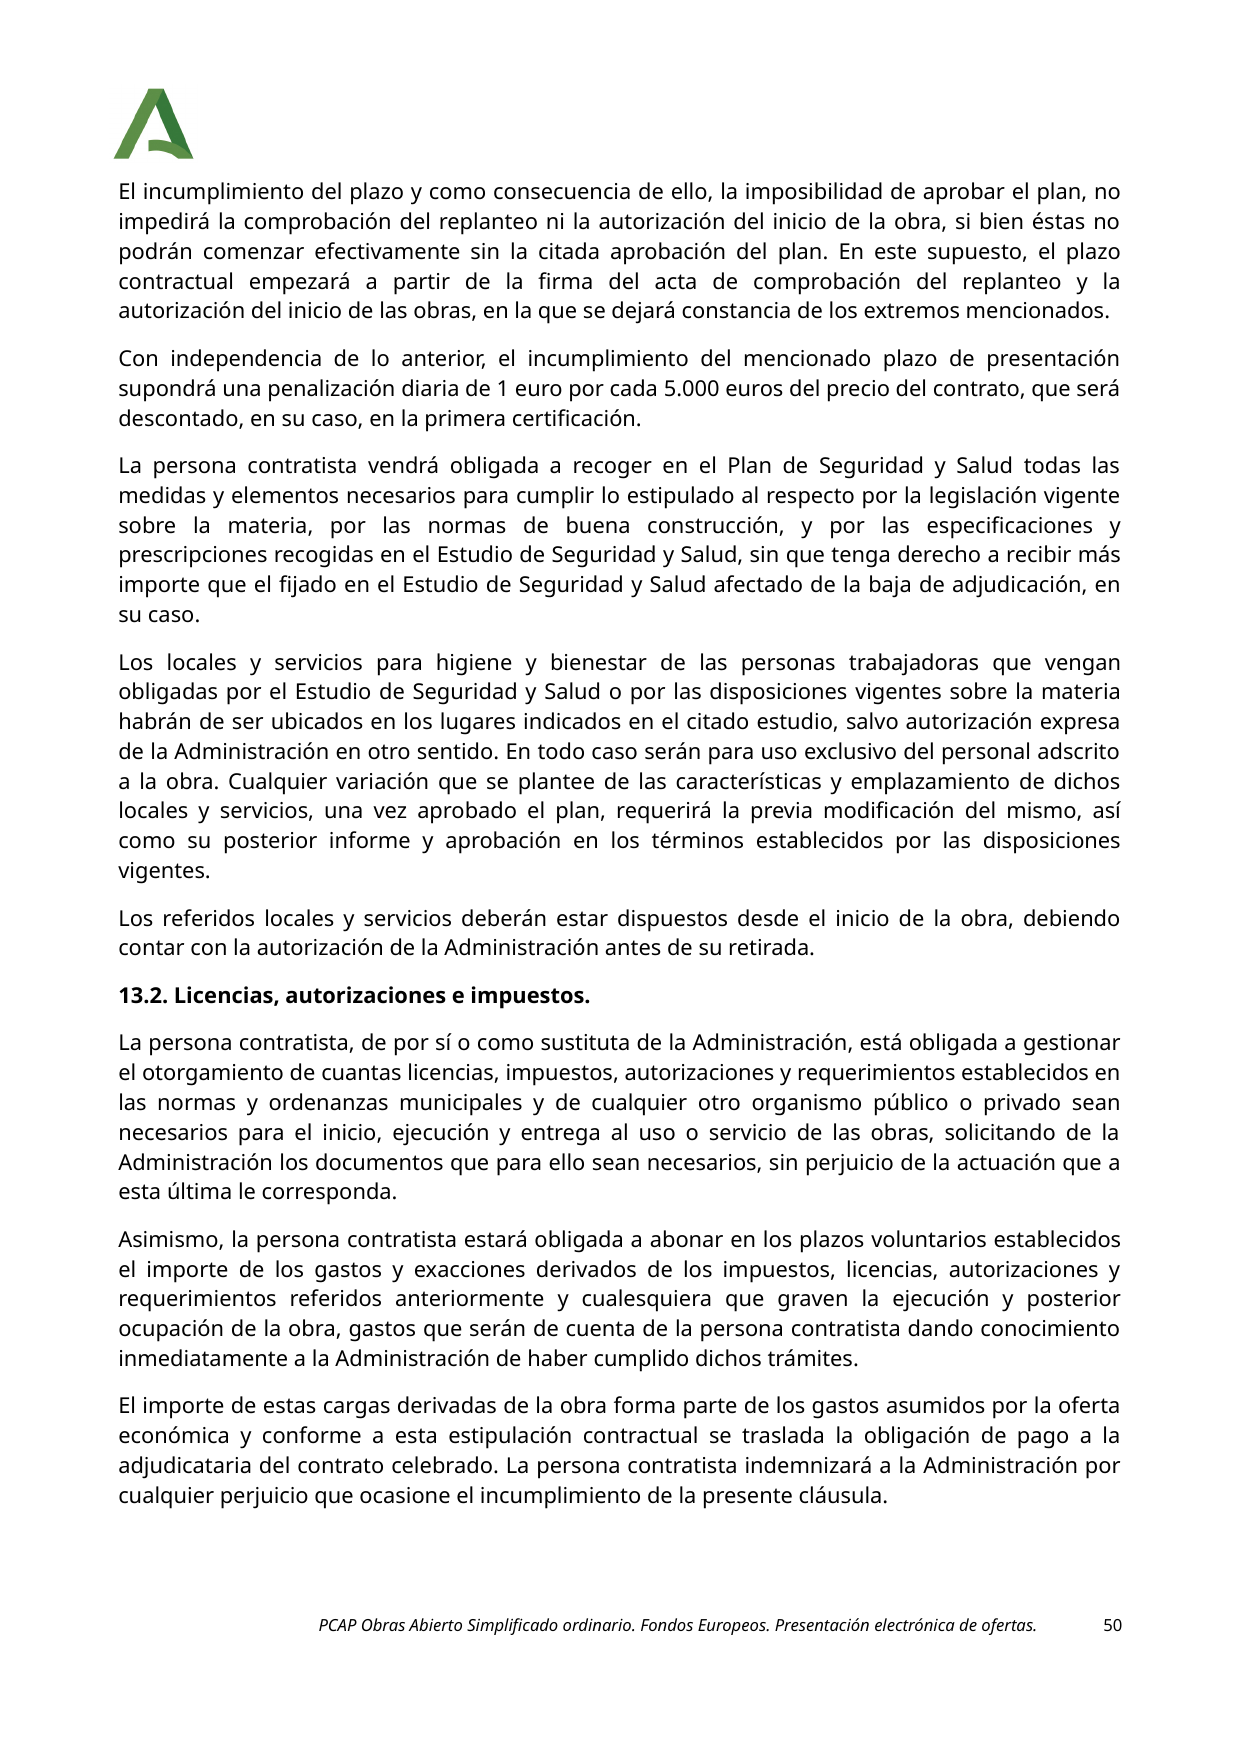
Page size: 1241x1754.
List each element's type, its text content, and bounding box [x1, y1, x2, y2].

text Los referidos locales y servicios deberán estar dispuestos desde el inicio de la obra, debiendo contar con la autorización de la Administración antes de su retirada. [118, 903, 1122, 962]
text Asimismo, la persona contratista estará obligada a abonar en los plazos voluntarios establecidos el importe de los gastos y exacciones derivados de los impuestos, licencias, autorizaciones y requerimientos referidos anteriormente y cualesquiera que graven la ejecución y posterior ocupación de la obra, gastos que serán de cuenta de la persona contratista dando conocimiento inmediatamente a la Administración de haber cumplido dichos trámites. [118, 1224, 1122, 1373]
text El importe de estas cargas derivadas de la obra forma parte de los gastos asumidos por la oferta económica y conforme a esta estipulación contractual se traslada la obligación de pago a la adjudicataria del contrato celebrado. La persona contratista indemnizará a la Administración por cualquier perjuicio que ocasione el incumplimiento de la presente cláusula. [118, 1391, 1122, 1510]
text Los locales y servicios para higiene y bienestar de las personas trabajadoras que vengan obligadas por el Estudio de Seguridad y Salud o por las disposiciones vigentes sobre la materia habrán de ser ubicados en los lugares indicados en el citado estudio, salvo autorización expresa de la Administración en otro sentido. En todo caso serán para uso exclusivo del personal adscrito a la obra. Cualquier variación que se plantee de las características y emplazamiento de dichos locales y servicios, una vez aprobado el plan, requerirá la previa modificación del mismo, así como su posterior informe y aprobación en los términos establecidos por las disposiciones vigentes. [118, 647, 1122, 885]
picture [109, 84, 198, 163]
text La persona contratista vendrá obligada a recoger en el Plan de Seguridad y Salud todas las medidas y elementos necesarios para cumplir lo estipulado al respecto por la legislación vigente sobre la materia, por las normas de buena construcción, y por las especificaciones y prescripciones recogidas en el Estudio de Seguridad y Salud, sin que tenga derecho a recibir más importe que el fijado en el Estudio de Seguridad y Salud afectado de la baja de adjudicación, en su caso. [118, 450, 1122, 629]
text El incumplimiento del plazo y como consecuencia de ello, la imposibilidad de aprobar el plan, no impedirá la comprobación del replanteo ni la autorización del inicio de la obra, si bien éstas no podrán comenzar efectivamente sin la citada aprobación del plan. En este supuesto, el plazo contractual empezará a partir de la firma del acta de comprobación del replanteo y la autorización del inicio de las obras, en la que se dejará constancia de los extremos mencionados. [118, 176, 1122, 325]
subtitle 13.2. Licencias, autorizaciones e impuestos. [118, 980, 1122, 1010]
text La persona contratista, de por sí o como sustituta de la Administración, está obligada a gestionar el otorgamiento de cuantas licencias, impuestos, autorizaciones y requerimientos establecidos en las normas y ordenanzas municipales y de cualquier otro organismo público o privado sean necesarios para el inicio, ejecución y entrega al uso o servicio de las obras, solicitando de la Administración los documentos que para ello sean necesarios, sin perjuicio de la actuación que a esta última le corresponda. [118, 1027, 1122, 1206]
text Con independencia de lo anterior, el incumplimiento del mencionado plazo de presentación supondrá una penalización diaria de 1 euro por cada 5.000 euros del precio del contrato, que será descontado, en su caso, en la primera certificación. [118, 343, 1122, 432]
